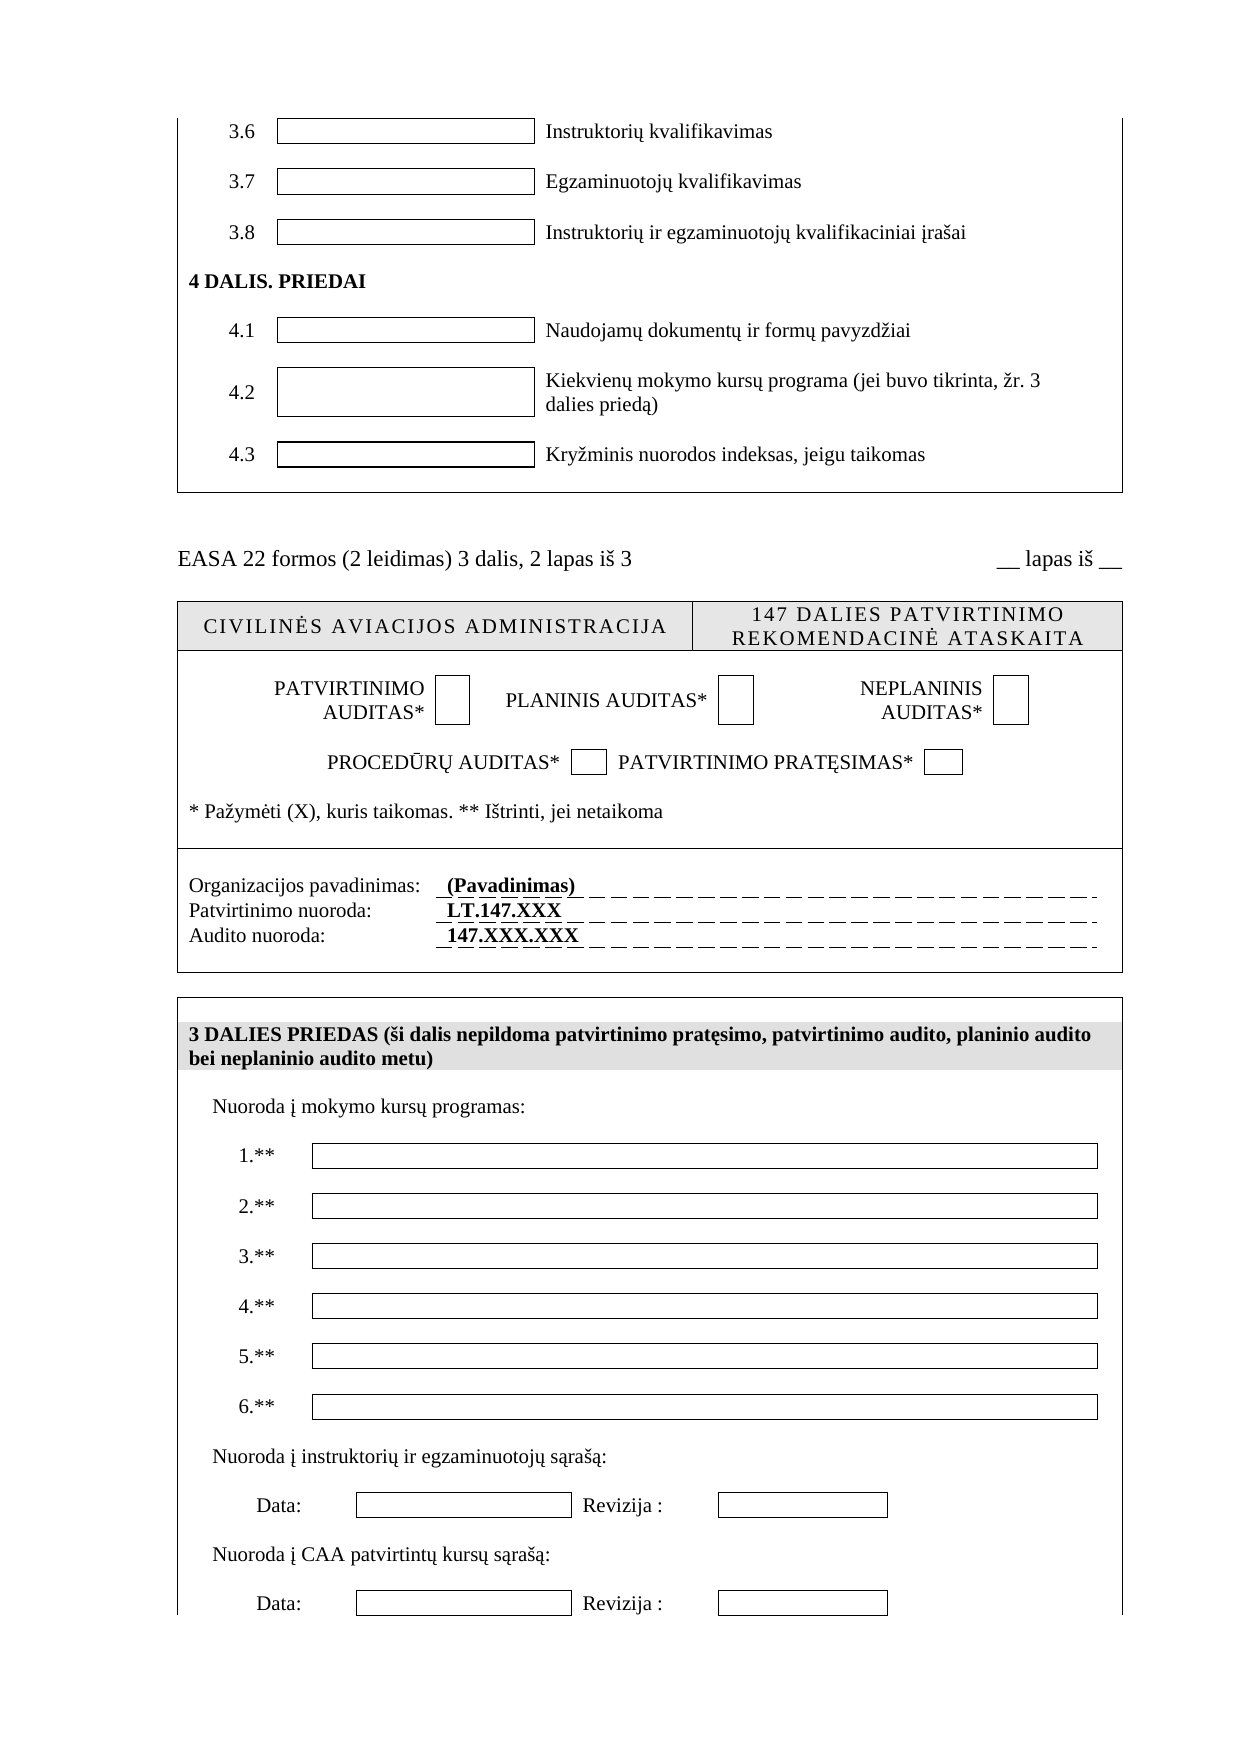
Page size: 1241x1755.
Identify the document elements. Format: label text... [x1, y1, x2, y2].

table_cell [719, 1493, 887, 1517]
table_cell [1098, 441, 1122, 466]
table_cell [1097, 1444, 1122, 1468]
table_cell [178, 293, 1122, 317]
table_cell Kryžminis nuorodos indeksas, jeigu taikomas [535, 441, 1097, 466]
table_cell 4.2 [206, 367, 277, 416]
table_cell [178, 1590, 201, 1615]
table_cell [1097, 1542, 1122, 1566]
table_cell [178, 317, 206, 342]
table_cell [178, 1419, 1122, 1444]
table_cell [313, 1144, 1097, 1167]
table_cell [178, 774, 1122, 799]
table_cell 2.** [201, 1193, 312, 1218]
table_cell Naudojamų dokumentų ir formų pavyzdžiai [535, 317, 1097, 342]
table_cell [178, 118, 206, 143]
table_cell Nuoroda į CAA patvirtintų kursų sąrašą: [201, 1542, 1097, 1566]
text EASA 22 formos (2 leidimas) 3 dalis, 2 lapas iš 3 __ lapas iš __ [177, 545, 1122, 572]
table_cell [178, 1143, 201, 1167]
table_cell [178, 1243, 201, 1268]
table_cell [1098, 1243, 1122, 1268]
table_cell Patvirtinimo nuoroda: [178, 897, 436, 922]
table_cell LT.147.XXX [436, 897, 1097, 922]
table_cell [178, 1368, 1122, 1393]
table_cell [313, 1194, 1097, 1218]
table_cell [178, 1293, 201, 1318]
table_cell [177, 493, 1122, 517]
table_cell [1098, 1394, 1122, 1418]
table_cell [1097, 873, 1122, 897]
table_cell [1098, 118, 1122, 143]
table_cell [178, 1492, 201, 1517]
table_cell [178, 1343, 201, 1368]
table_cell [178, 1318, 1122, 1343]
table_cell [178, 194, 1122, 218]
table_cell PatvirtinimO AUDITAS* [178, 675, 435, 724]
table_cell [436, 676, 469, 724]
table_cell [1097, 897, 1122, 922]
table_cell * Pažymėti (X), kuris taikomas. ** Ištrinti, jei netaikoma [178, 799, 1122, 823]
table_cell 4.3 [206, 441, 277, 466]
table_cell Audito nuoroda: [178, 922, 436, 947]
table_cell [1097, 1094, 1122, 1118]
table_cell PROCEDŪRŲ AUDITAS* [178, 749, 571, 774]
table_cell [178, 168, 206, 193]
table_cell 6.** [201, 1394, 312, 1418]
table_cell [278, 119, 534, 143]
table_cell Revizija : [572, 1590, 718, 1615]
table_cell [178, 1566, 1122, 1590]
table_cell [178, 823, 1122, 847]
table_cell [178, 1394, 201, 1418]
table_cell Kiekvienų mokymo kursų programa (jei buvo tikrinta, žr. 3 dalies priedą) [535, 367, 1097, 416]
table_cell [1098, 1293, 1122, 1318]
table_cell 1.** [201, 1143, 312, 1167]
table_cell [1097, 922, 1122, 947]
table_cell [178, 1168, 1122, 1193]
table_cell 3 DALIES PRIEDAS (ši dalis nepildoma patvirtinimo pratęsimo, patvirtinimo audito, planinio audito bei neplaninio audito metu) [178, 1022, 1122, 1070]
table_cell [1098, 1343, 1122, 1368]
table_cell [278, 443, 534, 466]
table_cell [888, 1590, 1122, 1615]
table_cell [178, 1268, 1122, 1293]
table_cell [888, 1492, 1122, 1517]
table_cell Instruktorių kvalifikavimas [535, 118, 1097, 143]
table_cell [178, 367, 206, 416]
table_cell Instruktorių ir egzaminuotojų kvalifikaciniai įrašai [535, 219, 1097, 244]
table_cell [178, 651, 1122, 675]
table_cell Nuoroda į instruktorių ir egzaminuotojų sąrašą: [201, 1444, 1097, 1468]
table_cell Revizija : [572, 1492, 718, 1517]
table_cell 4 Dalis. PRIEDAI [178, 269, 1122, 293]
table_cell [178, 849, 1122, 872]
table_cell [278, 318, 534, 342]
table_cell [178, 244, 1122, 269]
table_cell [963, 749, 1122, 774]
table_cell [178, 1070, 1122, 1094]
table_cell 3.6 [206, 118, 277, 143]
table_cell [994, 676, 1028, 724]
table_cell [178, 1094, 201, 1118]
table_cell [177, 973, 1122, 997]
table_cell PATVIRTINIMO PRATĘSIMAS* [607, 749, 924, 774]
table_cell [357, 1591, 571, 1615]
table_cell [1098, 168, 1122, 193]
table_cell [1098, 367, 1122, 416]
table_header CIVILINĖS AVIACIJOS ADMINISTRACIJA [178, 602, 692, 650]
table_cell [178, 441, 206, 466]
table_cell PLANINIS AUDITAS* [470, 675, 718, 724]
table_cell [278, 368, 534, 416]
table_cell 147.XXX.XXX [436, 922, 1097, 947]
table_cell 3.** [201, 1243, 312, 1268]
table_cell [178, 1218, 1122, 1243]
table_cell [313, 1395, 1097, 1418]
table_cell Organizacijos pavadinimas: [178, 873, 436, 897]
table_cell [1098, 1143, 1122, 1167]
table_cell 3.7 [206, 168, 277, 193]
table_cell [925, 750, 962, 774]
table_cell [1098, 219, 1122, 244]
table_cell [178, 1517, 1122, 1542]
table_cell [719, 676, 753, 724]
table_cell [178, 947, 1122, 972]
table_cell 4.** [201, 1293, 312, 1318]
table_cell [178, 219, 206, 244]
table_cell 3.8 [206, 219, 277, 244]
table_cell [572, 750, 606, 774]
table_cell [1098, 317, 1122, 342]
table_cell 5.** [201, 1343, 312, 1368]
table_cell [178, 1193, 201, 1218]
table_cell Data: [201, 1590, 356, 1615]
table_cell (Pavadinimas) [436, 873, 1097, 897]
table_cell [1098, 1193, 1122, 1218]
table_cell [178, 143, 1122, 168]
table_cell [178, 342, 1122, 367]
table_cell [357, 1493, 571, 1517]
table_cell [178, 1444, 201, 1468]
table_cell [313, 1344, 1097, 1368]
table_cell [178, 998, 1122, 1022]
table_cell [278, 220, 534, 244]
table_cell [178, 416, 1122, 441]
table_cell [313, 1244, 1097, 1268]
table_cell Data: [201, 1492, 356, 1517]
table_cell 4.1 [206, 317, 277, 342]
table_cell [178, 1118, 1122, 1142]
table_header 147 DALIES PATVIRTINIMO REKOMENDACINĖ ATASKAITA [693, 602, 1122, 650]
table_cell NEPLANINIS AUDITAS* [754, 675, 993, 724]
table_cell Egzaminuotojų kvalifikavimas [535, 168, 1097, 193]
table_cell [178, 1542, 201, 1566]
table_cell Nuoroda į mokymo kursų programas: [201, 1094, 1097, 1118]
table_cell [178, 724, 1122, 749]
table_cell [313, 1294, 1097, 1318]
table_cell [178, 466, 1122, 492]
table_cell [278, 169, 534, 193]
table_cell [1029, 675, 1122, 724]
table_cell [719, 1591, 887, 1615]
table_cell [178, 1468, 1122, 1492]
